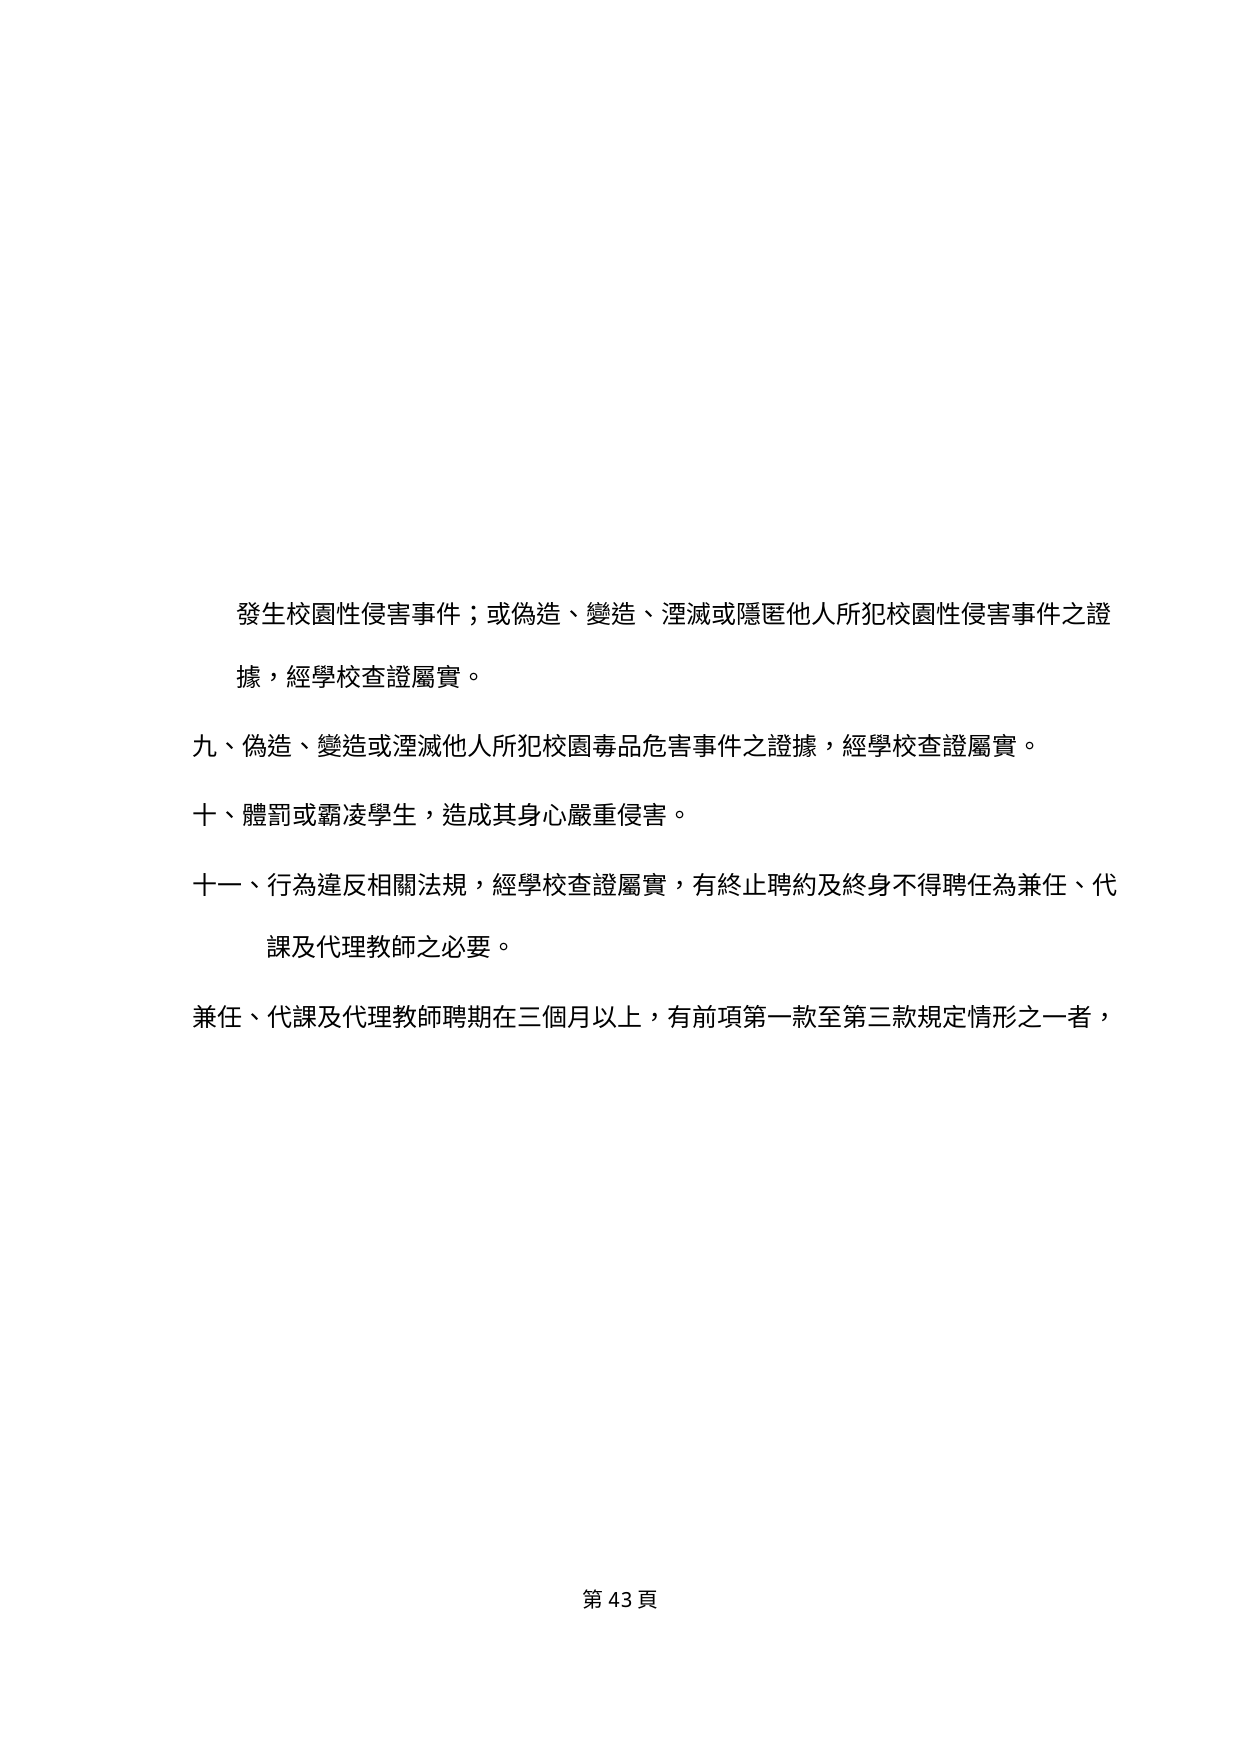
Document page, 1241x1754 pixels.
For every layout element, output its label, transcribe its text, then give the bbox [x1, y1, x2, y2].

text 九、偽造、變造或湮滅他人所犯校園毒品危害事件之證據，經學校查證屬實。 [192, 703, 1122, 765]
text 十、體罰或霸凌學生，造成其身心嚴重侵害。 [192, 772, 1122, 835]
text 兼任、代課及代理教師聘期在三個月以上，有前項第一款至第三款規定情形之一者， [192, 973, 1122, 1036]
text 十一、行為違反相關法規，經學校查證屬實，有終止聘約及終身不得聘任為兼任、代課及代理教師之必要。 [192, 842, 1122, 967]
text 發生校園性侵害事件；或偽造、變造、湮滅或隱匿他人所犯校園性侵害事件之證據，經學校查證屬實。 [192, 571, 1122, 696]
